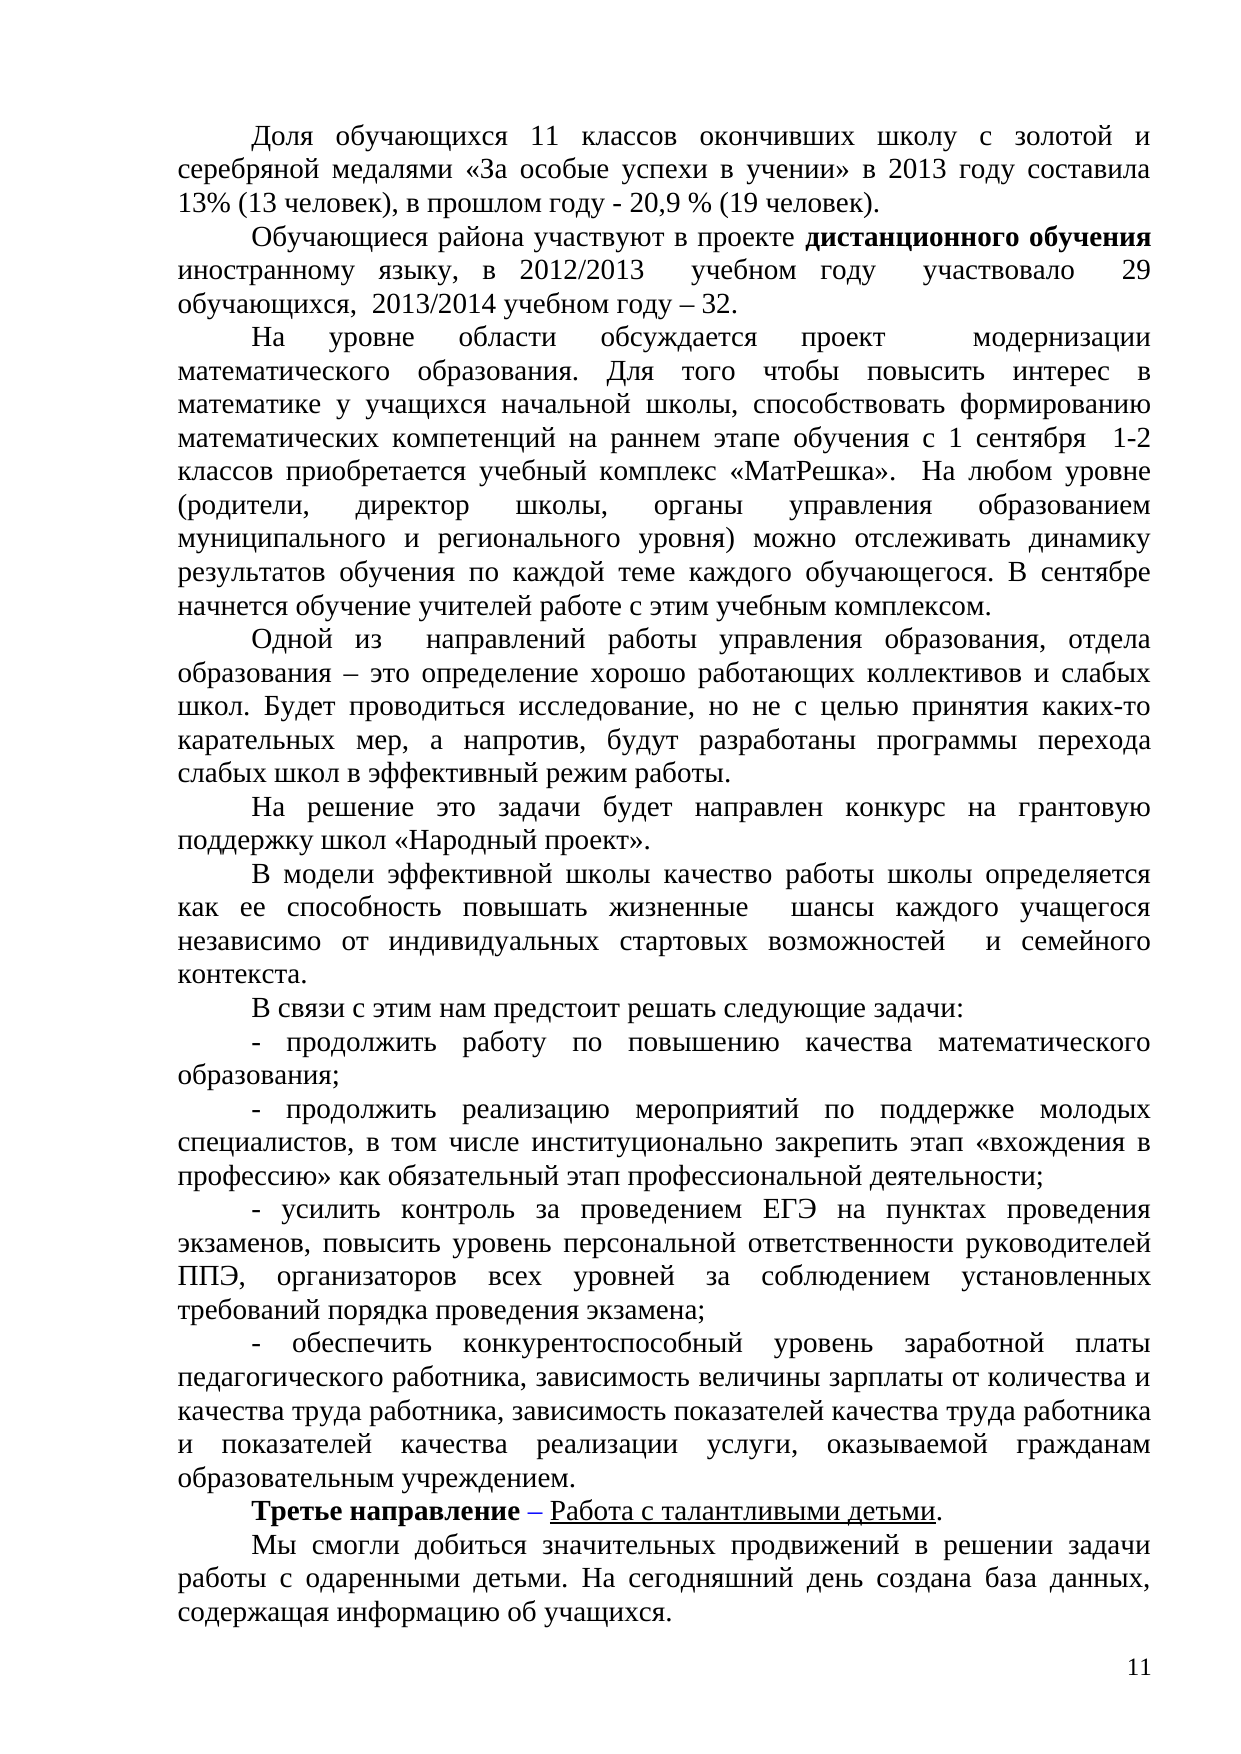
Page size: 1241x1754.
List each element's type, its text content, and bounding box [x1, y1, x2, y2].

text На уровне области обсуждается проект модернизации математического образования. Для того чтобы повысить интерес в математике у учащихся начальной школы, способствовать формированию математических компетенций на раннем этапе обучения с 1 сентября 1-2 классов приобретается учебный комплекс «МатРешка». На любом уровне (родители, директор школы, органы управления образованием муниципального и регионального уровня) можно отслеживать динамику результатов обучения по каждой теме каждого обучающегося. В сентябре начнется обучение учителей работе с этим учебным комплексом. [177, 319, 1152, 621]
text - обеспечить конкурентоспособный уровень заработной платы педагогического работника, зависимость величины зарплаты от количества и качества труда работника, зависимость показателей качества труда работника и показателей качества реализации услуги, оказываемой гражданам образовательным учреждением. [177, 1326, 1152, 1493]
text - продолжить реализацию мероприятий по поддержке молодых специалистов, в том числе институционально закрепить этап «вхождения в профессию» как обязательный этап профессиональной деятельности; [177, 1091, 1152, 1191]
text - продолжить работу по повышению качества математического образования; [177, 1024, 1152, 1091]
text В связи с этим нам предстоит решать следующие задачи: [177, 990, 1152, 1024]
text В модели эффективной школы качество работы школы определяется как ее способность повышать жизненные шансы каждого учащегося независимо от индивидуальных стартовых возможностей и семейного контекста. [177, 856, 1152, 990]
text Доля обучающихся 11 классов окончивших школу с золотой и серебряной медалями «За особые успехи в учении» в 2013 году составила 13% (13 человек), в прошлом году - 20,9 % (19 человек). [177, 118, 1152, 219]
text Мы смогли добиться значительных продвижений в решении задачи работы с одаренными детьми. На сегодняшний день создана база данных, содержащая информацию об учащихся. [177, 1527, 1152, 1627]
text Третье направление – Работа с талантливыми детьми. [177, 1493, 1152, 1527]
text - усилить контроль за проведением ЕГЭ на пунктах проведения экзаменов, повысить уровень персональной ответственности руководителей ППЭ, организаторов всех уровней за соблюдением установленных требований порядка проведения экзамена; [177, 1191, 1152, 1326]
text На решение это задачи будет направлен конкурс на грантовую поддержку школ «Народный проект». [177, 789, 1152, 856]
text Одной из направлений работы управления образования, отдела образования – это определение хорошо работающих коллективов и слабых школ. Будет проводиться исследование, но не с целью принятия каких-то карательных мер, а напротив, будут разработаны программы перехода слабых школ в эффективный режим работы. [177, 621, 1152, 789]
text Обучающиеся района участвуют в проекте дистанционного обучения иностранному языку, в 2012/2013 учебном году участвовало 29 обучающихся, 2013/2014 учебном году – 32. [177, 219, 1152, 319]
